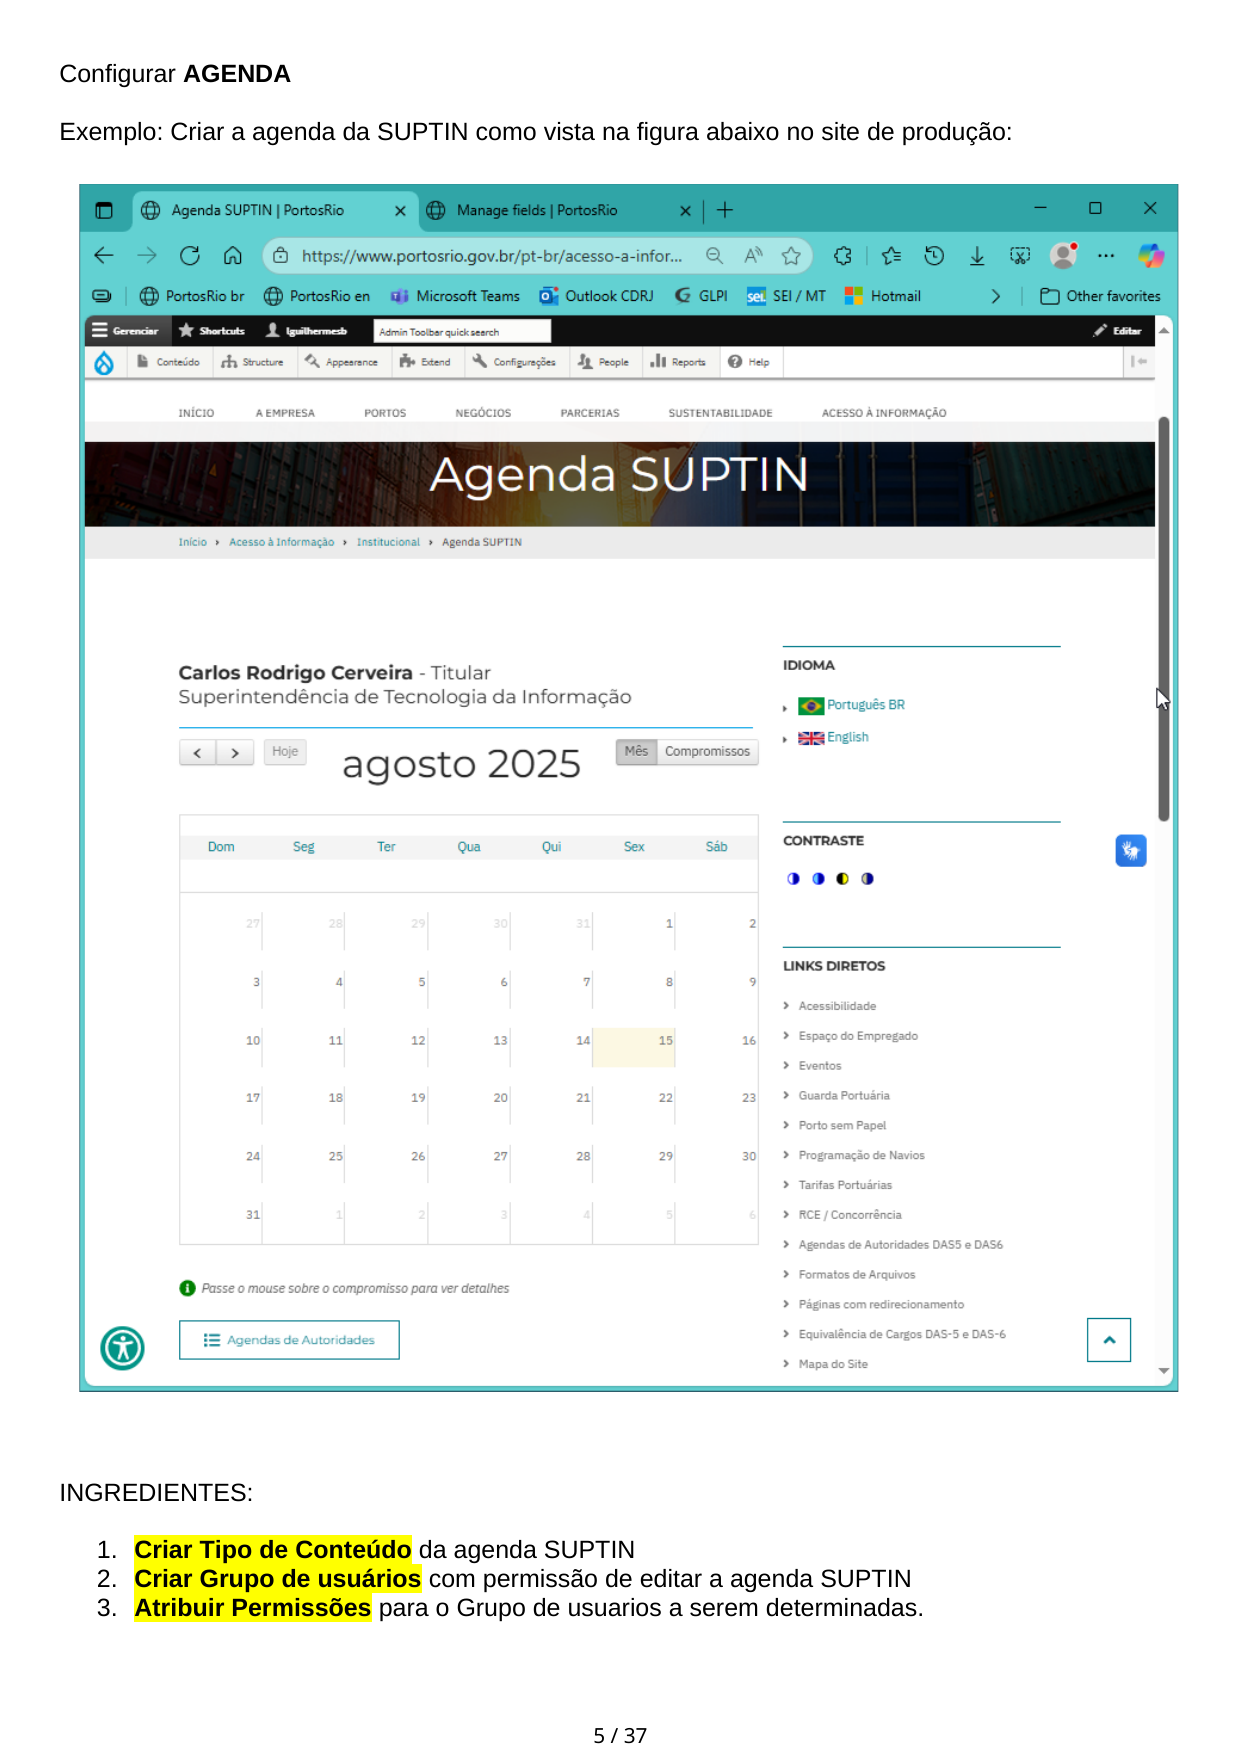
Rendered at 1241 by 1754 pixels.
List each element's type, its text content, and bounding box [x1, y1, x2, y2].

text Configurar AGENDA [59, 59, 1181, 88]
list Criar Tipo de Conteúdo da agenda SUPTIN [97, 1535, 1181, 1564]
picture [79, 184, 1179, 1392]
text Exemplo: Criar a agenda da SUPTIN como vista na figura abaixo no site de produção: [59, 117, 1181, 145]
list Atribuir Permissões para o Grupo de usuarios a serem determinadas. [97, 1593, 1181, 1622]
list Criar Grupo de usuários com permissão de editar a agenda SUPTIN [97, 1564, 1181, 1593]
text INGREDIENTES: [59, 1478, 1181, 1507]
